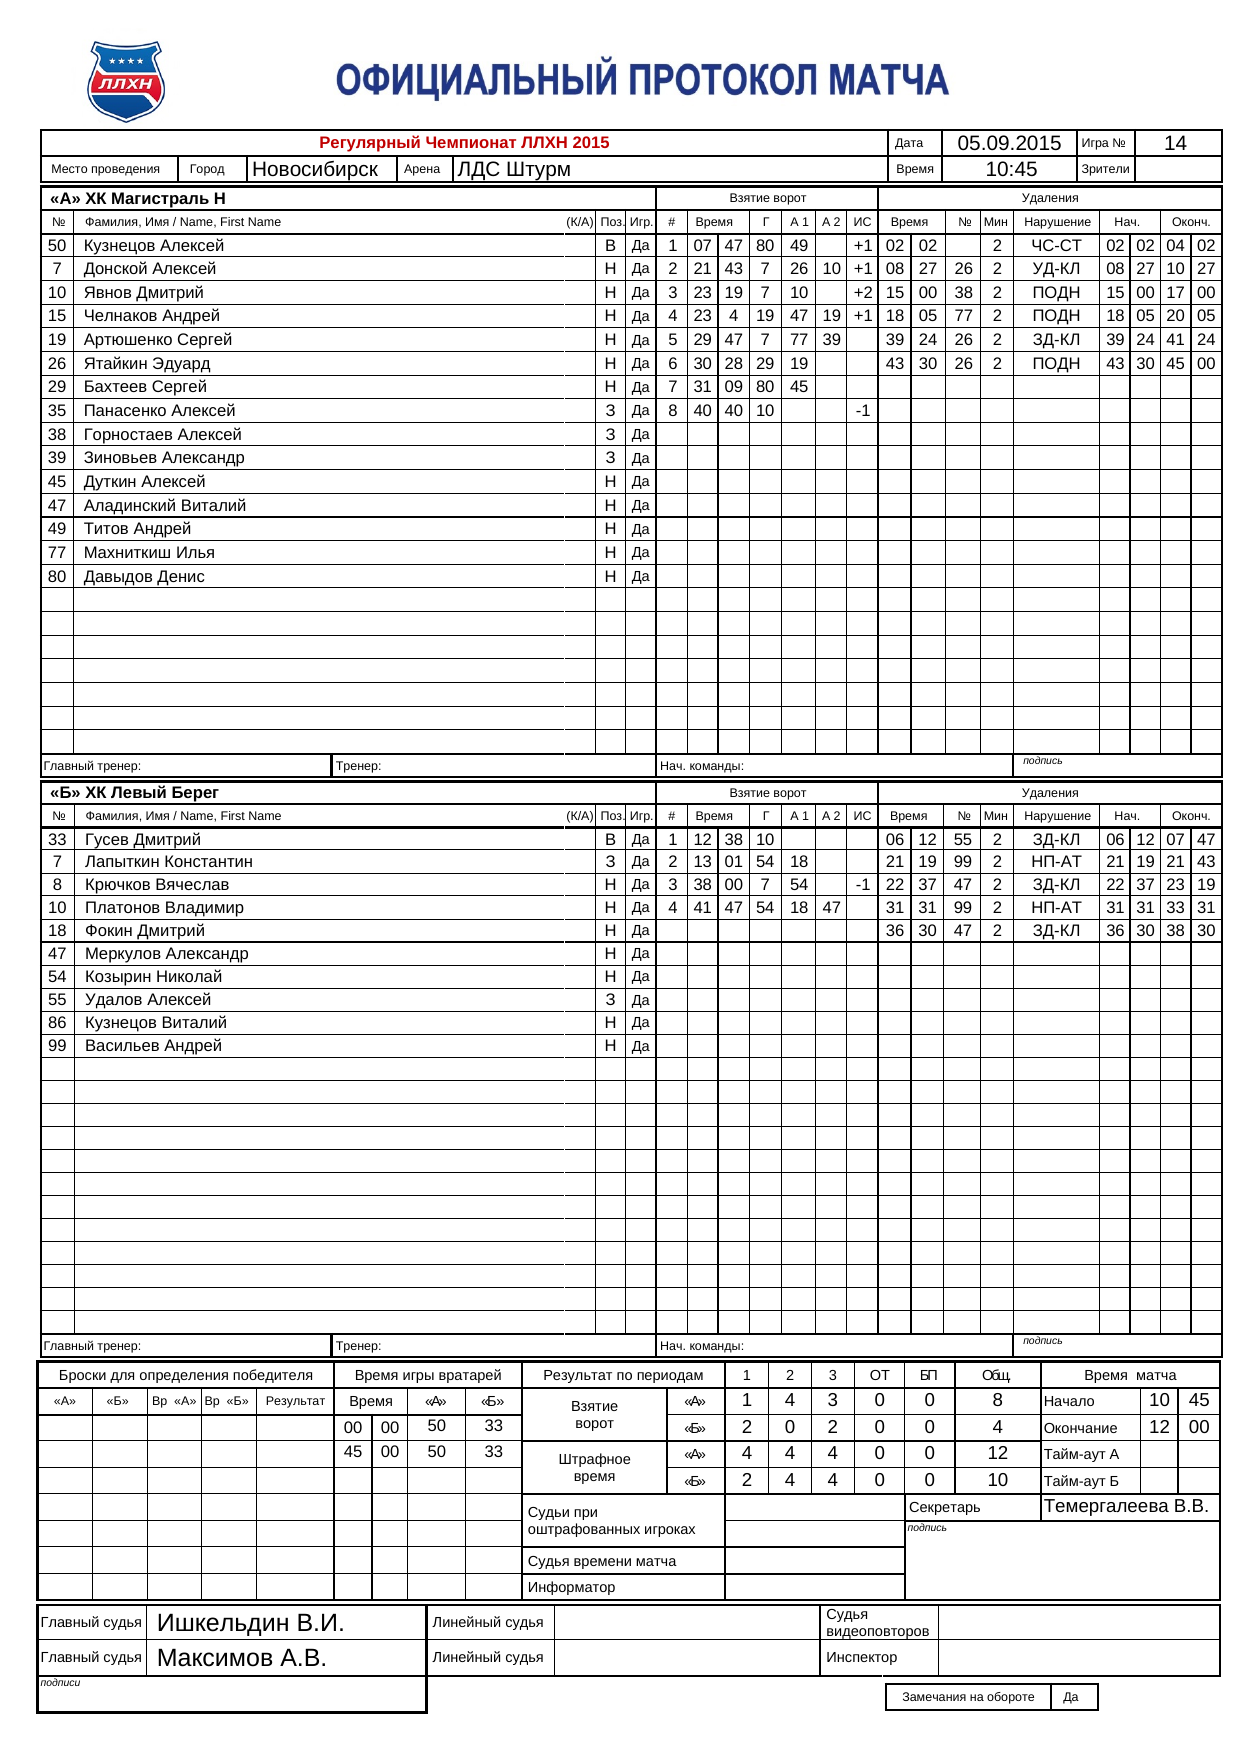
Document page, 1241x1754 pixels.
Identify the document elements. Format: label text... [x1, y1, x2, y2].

table_cell 33 [466, 1441, 521, 1467]
table_cell [1100, 565, 1129, 587]
table_cell [912, 1265, 943, 1287]
table_cell [912, 1127, 943, 1149]
table_cell [750, 1311, 781, 1333]
table_cell [879, 1311, 910, 1333]
table_cell [596, 1219, 625, 1241]
table_cell Новосибирск [248, 157, 396, 181]
table_cell Бахтеев Сергей [74, 376, 564, 398]
table_cell [688, 636, 717, 658]
table_cell Лапыткин Константин [75, 850, 564, 872]
table_cell [719, 470, 749, 493]
table_cell [879, 659, 910, 682]
table_cell [816, 423, 846, 445]
table_cell 30 [912, 352, 945, 374]
table_cell Нарушение [1014, 211, 1099, 233]
table_cell [1192, 423, 1221, 445]
table_cell Да [626, 1035, 655, 1057]
table_cell [719, 989, 749, 1011]
table_cell [981, 943, 1013, 964]
table_cell [1014, 989, 1099, 1011]
table_cell 31 [912, 896, 943, 918]
table_cell Город [179, 157, 246, 181]
table_cell 08 [1100, 257, 1129, 280]
table_cell З [596, 423, 625, 445]
table_cell [981, 1196, 1013, 1218]
table_cell 4 [769, 1442, 811, 1467]
table_cell 1 [657, 235, 687, 256]
table_cell [42, 636, 73, 658]
table_cell (К/А) [565, 211, 595, 233]
table_cell [879, 1127, 910, 1149]
table_cell ЛДС Штурм [454, 157, 887, 181]
table_cell 02 [912, 235, 945, 256]
table_cell ЗД-КЛ [1014, 920, 1099, 941]
table_cell Н [596, 470, 625, 493]
table_cell 31 [1192, 896, 1221, 918]
table_cell [1161, 636, 1190, 658]
table_cell Кузнецов Алексей [74, 235, 564, 256]
table_cell 40 [719, 399, 749, 422]
table_cell [626, 588, 655, 611]
table_cell [946, 565, 980, 587]
table_cell [626, 1058, 655, 1079]
table_cell [565, 1242, 595, 1264]
table_cell Крючков Вячеслав [75, 874, 564, 895]
table_cell [879, 1150, 910, 1172]
table_cell [847, 1219, 877, 1241]
table_cell [335, 1574, 371, 1599]
table_cell 39 [879, 328, 910, 351]
table_cell 0 [855, 1468, 904, 1493]
table_cell [466, 1574, 521, 1599]
table_cell [816, 612, 846, 634]
table_cell [565, 896, 595, 918]
table_cell [555, 1640, 819, 1675]
table_cell Г [750, 805, 781, 826]
table_cell [1014, 612, 1099, 634]
table_cell [719, 943, 749, 964]
table_cell [847, 1173, 877, 1195]
table_cell [1192, 1265, 1221, 1287]
table_cell 24 [1131, 328, 1160, 351]
table_cell [719, 1196, 749, 1218]
table_cell [1141, 1468, 1177, 1493]
table_cell [782, 659, 815, 682]
table_cell [719, 446, 749, 469]
table_cell [719, 636, 749, 658]
table_header Удаления [879, 188, 1221, 209]
table_cell [565, 235, 595, 256]
table_cell [847, 376, 877, 398]
table_cell [782, 612, 815, 634]
table_cell [981, 1104, 1013, 1126]
table_cell [1100, 636, 1129, 658]
table_cell [257, 1547, 333, 1573]
table_cell [879, 1104, 910, 1126]
table_cell [565, 565, 595, 587]
table_cell [1100, 966, 1129, 987]
table_cell [657, 1035, 687, 1057]
table_cell 0 [769, 1415, 811, 1440]
table_cell 37 [1131, 874, 1160, 895]
table_cell [879, 1035, 910, 1057]
table_cell [657, 1196, 687, 1218]
table_cell [981, 1012, 1013, 1033]
table_cell [719, 1219, 749, 1241]
table_cell [657, 612, 687, 634]
table_cell [981, 1173, 1013, 1195]
table_cell [946, 683, 980, 706]
table_cell [596, 1196, 625, 1218]
table_cell [912, 683, 945, 706]
table_cell [1131, 1081, 1160, 1103]
table_cell [74, 683, 564, 706]
table_cell [1131, 376, 1160, 398]
table_cell Секретарь [906, 1495, 1040, 1520]
table_cell [946, 730, 980, 753]
table_cell [782, 1288, 815, 1310]
table_cell [912, 1104, 943, 1126]
table_cell 10 [42, 281, 73, 303]
table_cell [657, 1127, 687, 1149]
table_cell [946, 612, 980, 634]
table_cell [981, 1081, 1013, 1103]
table_cell [657, 1173, 687, 1195]
table_cell 47 [42, 943, 74, 964]
table_cell 7 [750, 328, 781, 351]
table_cell [75, 1196, 564, 1218]
table_cell [565, 1104, 595, 1126]
table_cell 26 [782, 257, 815, 280]
table_cell «Б » [466, 1389, 521, 1413]
table_cell 39 [1100, 328, 1129, 351]
table_cell [879, 966, 910, 987]
table_header Взятие ворот [657, 783, 877, 803]
table_cell Н [596, 305, 625, 327]
table_cell Взятие ворот [523, 1389, 666, 1440]
table_cell [42, 707, 73, 729]
table_cell [981, 494, 1013, 516]
table_cell [42, 1219, 74, 1241]
table_cell [1014, 470, 1099, 493]
table_cell 50 [408, 1416, 465, 1440]
table_header Замечания на обороте [887, 1685, 1050, 1709]
table_cell [782, 829, 815, 849]
table_cell [944, 1127, 980, 1149]
table_cell [1100, 683, 1129, 706]
table_cell [750, 1150, 781, 1172]
table_cell [782, 494, 815, 516]
table_cell [981, 518, 1013, 540]
table_cell 18 [42, 920, 74, 941]
table_cell [565, 257, 595, 280]
table_cell [750, 1173, 781, 1195]
table_cell [726, 1548, 904, 1573]
table_cell [847, 588, 877, 611]
table_cell [202, 1574, 256, 1599]
table_cell «Б» [668, 1468, 724, 1493]
table_cell 09 [719, 376, 749, 398]
table_cell [816, 874, 846, 895]
table_cell 02 [1100, 235, 1129, 256]
table_cell [1014, 659, 1099, 682]
table_cell [1014, 1173, 1099, 1195]
table_cell 45 [335, 1441, 371, 1467]
table_cell [466, 1494, 521, 1520]
table_cell [946, 399, 980, 422]
table_cell [75, 1150, 564, 1172]
table_cell [816, 352, 846, 374]
table_cell 10 [750, 829, 781, 849]
table_cell [847, 423, 877, 445]
table_cell Аладинский Виталий [74, 494, 564, 516]
table_cell 19 [912, 850, 943, 872]
table_cell 2 [981, 257, 1013, 280]
table_cell № [944, 805, 980, 826]
table_cell Место проведения [42, 157, 177, 181]
table_cell [1192, 989, 1221, 1011]
table_cell [466, 1547, 521, 1573]
table_cell [981, 730, 1013, 753]
table_cell [1192, 1081, 1221, 1103]
table_cell [1100, 446, 1129, 469]
table_cell [1192, 1150, 1221, 1172]
table_cell [944, 1219, 980, 1241]
table_cell [912, 470, 945, 493]
table_cell [626, 1242, 655, 1264]
table_cell 77 [946, 305, 980, 327]
table_cell [719, 920, 749, 941]
table_cell Горностаев Алексей [74, 423, 564, 445]
table_cell 43 [1192, 850, 1221, 872]
table_cell 10 [750, 399, 781, 422]
table_cell [847, 1127, 877, 1149]
table_cell [719, 659, 749, 682]
table_cell [1014, 1196, 1099, 1218]
table_cell [946, 636, 980, 658]
table_cell [657, 966, 687, 987]
table_cell Тренер: [333, 1335, 655, 1356]
table_cell 05 [912, 305, 945, 327]
table_cell 39 [816, 328, 846, 351]
table_cell [1161, 494, 1190, 516]
table_cell 0 [905, 1415, 954, 1440]
table_cell [782, 541, 815, 564]
table_cell [719, 518, 749, 540]
table_cell [148, 1416, 201, 1440]
table_cell [688, 1173, 717, 1195]
table_cell [750, 446, 781, 469]
table_cell [75, 1081, 564, 1103]
table_cell [565, 1288, 595, 1310]
table_cell [1014, 1219, 1099, 1241]
table_cell [335, 1547, 371, 1573]
table_header Регулярный Чемпионат ЛЛХН 2015 [42, 131, 887, 155]
table_cell [816, 1104, 846, 1126]
table_cell 29 [688, 328, 717, 351]
table_cell [565, 518, 595, 540]
table_cell Максимов А.В. [147, 1640, 425, 1675]
table_cell Судья времени матча [523, 1548, 724, 1573]
table_cell Да [626, 966, 655, 987]
table_cell 7 [657, 376, 687, 398]
table_cell Да [626, 446, 655, 469]
table_cell [1161, 943, 1190, 964]
table_cell [944, 1035, 980, 1057]
table_cell [626, 1081, 655, 1103]
table_cell [596, 659, 625, 682]
table_cell 8 [42, 874, 74, 895]
table_cell 77 [782, 328, 815, 351]
table_cell [688, 659, 717, 682]
table_cell 24 [1192, 328, 1221, 351]
table_cell 39 [42, 446, 73, 469]
table_header 3 [812, 1363, 854, 1387]
table_cell Г [750, 211, 781, 233]
table_cell +1 [847, 235, 877, 256]
table_cell [1131, 1058, 1160, 1079]
table_cell [946, 707, 980, 729]
table_cell [1192, 1035, 1221, 1057]
table_cell [750, 541, 781, 564]
table_cell [1161, 446, 1190, 469]
table_cell 30 [1131, 920, 1160, 941]
table_cell [1131, 1242, 1160, 1264]
table_cell [816, 1081, 846, 1103]
table_cell [1014, 1081, 1099, 1103]
table_cell Судья видеоповторов [821, 1606, 938, 1639]
table_cell [1179, 1441, 1219, 1467]
table_cell [750, 989, 781, 1011]
table_cell [1161, 470, 1190, 493]
table_cell [726, 1495, 904, 1520]
table_cell [1161, 1127, 1190, 1149]
table_cell [688, 730, 717, 753]
table_cell 10 [782, 281, 815, 303]
table_cell [816, 1058, 846, 1079]
table_cell [42, 659, 73, 682]
table_cell [946, 446, 980, 469]
table_cell 19 [1131, 850, 1160, 872]
table_cell [912, 1196, 943, 1218]
table_cell 2 [981, 328, 1013, 351]
table_cell Линейный судья [428, 1640, 554, 1675]
table_cell [148, 1441, 201, 1467]
table_cell А 1 [782, 805, 815, 826]
table_cell Нач. [1100, 805, 1160, 826]
table_cell [93, 1468, 147, 1493]
table_cell [981, 707, 1013, 729]
table_cell [688, 1288, 717, 1310]
table_cell 10 [1161, 257, 1190, 280]
table_cell [42, 1311, 74, 1333]
table_cell 31 [879, 896, 910, 918]
table_cell [981, 376, 1013, 398]
table_cell [75, 1311, 564, 1333]
table_cell 8 [657, 399, 687, 422]
table_cell [565, 1311, 595, 1333]
table_cell Да [626, 541, 655, 564]
table_cell [257, 1468, 333, 1493]
table_cell 00 [1192, 281, 1221, 303]
table_cell [657, 1150, 687, 1172]
table_cell [1100, 1104, 1129, 1126]
table_cell [596, 1104, 625, 1126]
table_cell [93, 1574, 147, 1599]
table_cell 2 [812, 1415, 854, 1440]
table_header Время игры вратарей [335, 1363, 521, 1387]
table_cell [879, 943, 910, 964]
table_cell Да [626, 850, 655, 872]
table_cell [93, 1494, 147, 1520]
table_cell [1014, 541, 1099, 564]
table_cell [750, 1104, 781, 1126]
table_cell [782, 636, 815, 658]
table_cell Время [335, 1389, 407, 1413]
table_cell [555, 1606, 819, 1639]
table_cell Н [596, 376, 625, 398]
table_cell [847, 1058, 877, 1079]
table_cell Штрафное время [523, 1442, 666, 1493]
table_cell [1100, 1058, 1129, 1079]
table_cell 4 [657, 896, 687, 918]
table_cell [657, 1288, 687, 1310]
table_cell [847, 707, 877, 729]
table_cell [726, 1575, 904, 1599]
table_cell [39, 1416, 92, 1440]
table_cell [202, 1416, 256, 1440]
table_cell [847, 1242, 877, 1264]
table_cell [565, 683, 595, 706]
table_cell [688, 612, 717, 634]
table_cell 19 [750, 305, 781, 327]
table_cell [816, 1127, 846, 1149]
table_cell [816, 636, 846, 658]
table_cell Да [626, 1012, 655, 1033]
table_cell 1 [726, 1389, 768, 1413]
table_cell [596, 1081, 625, 1103]
table_cell [688, 683, 717, 706]
table_cell [879, 423, 910, 445]
table_cell 0 [905, 1389, 954, 1413]
table_cell 2 [981, 896, 1013, 918]
table_cell [879, 636, 910, 658]
table_cell Да [626, 920, 655, 941]
table_cell 47 [719, 235, 749, 256]
table_cell [657, 683, 687, 706]
table_cell 47 [42, 494, 73, 516]
table_cell +1 [847, 305, 877, 327]
table_cell [879, 541, 910, 564]
table_cell Да [626, 328, 655, 351]
table_cell [1179, 1468, 1219, 1493]
table_cell 36 [1100, 920, 1129, 941]
table_cell [981, 1265, 1013, 1287]
table_cell Меркулов Александр [75, 943, 564, 964]
table_cell [42, 1150, 74, 1172]
table_cell 2 [981, 874, 1013, 895]
table_cell [847, 565, 877, 587]
table_cell 12 [1131, 829, 1160, 849]
table_cell 1 [657, 829, 687, 849]
table_cell [1014, 494, 1099, 516]
table_cell 12 [956, 1442, 1040, 1467]
table_cell [719, 423, 749, 445]
table_cell [1131, 989, 1160, 1011]
table_cell 2 [657, 850, 687, 872]
table_cell [1014, 1012, 1099, 1033]
table_cell [257, 1574, 333, 1599]
table_cell Ишкельдин В.И. [147, 1606, 425, 1639]
table_cell [816, 1288, 846, 1310]
table_cell [626, 1265, 655, 1287]
table_cell [688, 1265, 717, 1287]
table_cell [719, 1012, 749, 1033]
table_cell [1161, 1288, 1190, 1310]
table_cell [1131, 565, 1160, 587]
table_cell ПОДН [1014, 352, 1099, 374]
table_cell Титов Андрей [74, 518, 564, 540]
table_cell 45 [1161, 352, 1190, 374]
table_cell [1131, 494, 1160, 516]
table_cell Да [626, 235, 655, 256]
table_cell 17 [1161, 281, 1190, 303]
table_cell [596, 1265, 625, 1287]
table_cell Ятайкин Эдуард [74, 352, 564, 374]
table_cell [750, 470, 781, 493]
table_cell подпись [1014, 755, 1221, 776]
table_cell 18 [782, 896, 815, 918]
table_cell 30 [912, 920, 943, 941]
table_cell [42, 588, 73, 611]
table_cell [944, 1173, 980, 1195]
table_cell 02 [1131, 235, 1160, 256]
table_cell [719, 730, 749, 753]
table_cell [688, 943, 717, 964]
table_cell Зиновьев Александр [74, 446, 564, 469]
table_cell 26 [946, 328, 980, 351]
table_cell 27 [1131, 257, 1160, 280]
table_cell [816, 470, 846, 493]
table_cell +2 [847, 281, 877, 303]
table_cell [1161, 1150, 1190, 1172]
table_cell [688, 1081, 717, 1103]
table_cell [1192, 1058, 1221, 1079]
table_cell 55 [42, 989, 74, 1011]
table_cell [912, 1035, 943, 1057]
table_cell [847, 1104, 877, 1126]
table_cell 7 [750, 257, 781, 280]
table_cell [39, 1494, 92, 1520]
table_cell [657, 1012, 687, 1033]
table_cell [373, 1574, 407, 1599]
table_cell Да [626, 257, 655, 280]
table_cell [1100, 1150, 1129, 1172]
table_cell [565, 943, 595, 964]
table_cell [750, 966, 781, 987]
table_cell [1161, 1012, 1190, 1033]
table_cell 47 [1192, 829, 1221, 849]
table_cell Да [626, 305, 655, 327]
table_cell [946, 235, 980, 256]
table_cell Темергалеева В.В. [1042, 1495, 1219, 1520]
table_cell [847, 494, 877, 516]
table_cell [782, 1058, 815, 1079]
table_cell [847, 920, 877, 941]
table_cell [946, 470, 980, 493]
table_cell [1161, 612, 1190, 634]
table_cell [688, 966, 717, 987]
table_cell 86 [42, 1012, 74, 1033]
table_cell [1100, 399, 1129, 422]
table_cell [1131, 707, 1160, 729]
table_cell [1131, 518, 1160, 540]
table_cell 12 [912, 829, 943, 849]
table_cell [944, 1104, 980, 1126]
table_cell [879, 1012, 910, 1033]
table_cell Информатор [523, 1575, 724, 1599]
table_cell [657, 1265, 687, 1287]
table_cell 47 [944, 874, 980, 895]
table_cell [626, 730, 655, 753]
table_cell [944, 1196, 980, 1218]
table_cell [1131, 1219, 1160, 1241]
table_header «Б» ХК Левый Берег [42, 783, 655, 803]
table_cell З [596, 446, 625, 469]
table_cell [719, 1173, 749, 1195]
table_cell Начало [1042, 1389, 1140, 1413]
table_cell [879, 399, 910, 422]
table_cell [719, 494, 749, 516]
table_cell [879, 730, 910, 753]
table_cell 38 [719, 829, 749, 849]
table_cell Игр. [626, 211, 655, 233]
table_cell [1100, 1127, 1129, 1149]
table_cell [750, 683, 781, 706]
table_cell [1161, 730, 1190, 753]
table_cell [782, 1035, 815, 1057]
table_cell [1131, 1311, 1160, 1333]
table_cell [657, 1242, 687, 1264]
table_cell [565, 989, 595, 1011]
table_cell Тренер: [333, 755, 655, 776]
table_cell 41 [688, 896, 717, 918]
table_cell 20 [1161, 305, 1190, 327]
table_cell [1131, 636, 1160, 658]
table_header 2 [769, 1363, 811, 1387]
table_cell Результат [257, 1389, 333, 1413]
table_cell Н [596, 565, 625, 587]
table_cell [1014, 730, 1099, 753]
table_cell [408, 1574, 465, 1599]
table_cell 19 [42, 328, 73, 351]
table_cell [1131, 966, 1160, 987]
table_cell [879, 1173, 910, 1195]
table_header «А» ХК Магистраль Н [42, 188, 655, 209]
table_cell [688, 920, 717, 941]
table_cell [1100, 1035, 1129, 1057]
table_cell 49 [42, 518, 73, 540]
table_cell [565, 829, 595, 849]
table_cell [626, 1104, 655, 1126]
table_cell [912, 565, 945, 587]
table_cell № [946, 211, 980, 233]
table_cell З [596, 989, 625, 1011]
table_cell [1014, 423, 1099, 445]
table_cell [596, 1127, 625, 1149]
table_cell [782, 989, 815, 1011]
table_cell [782, 399, 815, 422]
table_cell [202, 1521, 256, 1546]
table_cell [816, 1219, 846, 1241]
table_cell [202, 1468, 256, 1493]
table_header Общ. [956, 1363, 1040, 1387]
table_cell 6 [657, 352, 687, 374]
table_cell [816, 399, 846, 422]
table_cell [847, 446, 877, 469]
table_cell [1131, 1012, 1160, 1033]
table_cell [939, 1606, 1219, 1639]
table_cell [1192, 399, 1221, 422]
table_cell [688, 1035, 717, 1057]
table_cell [688, 518, 717, 540]
table_cell Н [596, 1035, 625, 1057]
table_cell [847, 1311, 877, 1333]
table_cell [1161, 423, 1190, 445]
table_cell [944, 1012, 980, 1033]
table_cell [688, 1242, 717, 1264]
table_cell Главный тренер: [42, 755, 330, 776]
table_cell [981, 1058, 1013, 1079]
table_cell [981, 966, 1013, 987]
table_cell [373, 1521, 407, 1546]
table_cell +1 [847, 257, 877, 280]
table_cell [816, 989, 846, 1011]
table_cell [688, 423, 717, 445]
table_cell 29 [750, 352, 781, 374]
table_cell [1100, 1173, 1129, 1195]
table_cell [408, 1521, 465, 1546]
table_cell 36 [879, 920, 910, 941]
table_cell [596, 730, 625, 753]
table_cell 19 [1192, 874, 1221, 895]
table_cell [944, 943, 980, 964]
table_cell [719, 1058, 749, 1079]
table_cell [719, 1035, 749, 1057]
table_cell [750, 612, 781, 634]
table_cell [596, 588, 625, 611]
table_cell 33 [466, 1416, 521, 1440]
table_cell Да [626, 896, 655, 918]
table_cell Мин [981, 211, 1013, 233]
table_cell [1192, 636, 1221, 658]
table_cell [75, 1242, 564, 1264]
table_cell [688, 1127, 717, 1149]
table_cell [719, 1081, 749, 1103]
table_cell Донской Алексей [74, 257, 564, 280]
table_cell [565, 1265, 595, 1287]
table_cell [1014, 1058, 1099, 1079]
table_cell [946, 376, 980, 398]
table_cell [257, 1494, 333, 1520]
table_cell А 2 [816, 211, 846, 233]
table_cell Фамилия, Имя / Name, First Name [74, 211, 565, 233]
table_cell [1014, 707, 1099, 729]
table_cell 22 [879, 874, 910, 895]
table_cell [750, 1196, 781, 1218]
table_cell [1014, 683, 1099, 706]
table_cell Н [596, 257, 625, 280]
table_cell Инспектор [821, 1640, 938, 1675]
table_cell [1131, 659, 1160, 682]
table_cell [1161, 1173, 1190, 1195]
table_cell [626, 1196, 655, 1218]
table_cell Н [596, 494, 625, 516]
table_cell [74, 588, 564, 611]
table_cell [565, 494, 595, 516]
table_cell [42, 1104, 74, 1126]
table_cell 80 [750, 235, 781, 256]
table_cell 13 [688, 850, 717, 872]
table_cell 19 [816, 305, 846, 327]
table_cell [981, 1242, 1013, 1264]
table_cell 31 [1100, 896, 1129, 918]
table_cell 21 [1161, 850, 1190, 872]
table_cell [373, 1468, 407, 1493]
table_cell 30 [1192, 920, 1221, 941]
table_cell [879, 683, 910, 706]
table_cell 77 [42, 541, 73, 564]
table_cell [981, 446, 1013, 469]
table_cell [1131, 943, 1160, 964]
table_cell [782, 518, 815, 540]
table_cell [39, 1574, 92, 1599]
table_cell «А» [668, 1442, 724, 1467]
table_cell [596, 1173, 625, 1195]
table_cell [688, 1311, 717, 1333]
table_cell [1192, 1196, 1221, 1218]
table_cell 22 [1100, 874, 1129, 895]
table_cell 06 [879, 829, 910, 849]
table_cell 38 [1161, 920, 1190, 941]
table_cell [879, 376, 910, 398]
table_cell Линейный судья [428, 1606, 554, 1639]
table_cell 15 [1100, 281, 1129, 303]
table_cell [657, 1081, 687, 1103]
table_cell [1192, 1242, 1221, 1264]
table_cell [912, 636, 945, 658]
table_cell 8 [956, 1389, 1040, 1413]
table_cell [816, 565, 846, 587]
table_cell [1014, 1311, 1099, 1333]
table_cell [981, 1150, 1013, 1172]
table_cell [816, 943, 846, 964]
table_cell [626, 1288, 655, 1310]
table_cell [981, 1311, 1013, 1333]
table_cell 00 [719, 874, 749, 895]
table_cell [912, 446, 945, 469]
table_cell [657, 423, 687, 445]
table_cell 43 [1100, 352, 1129, 374]
table_cell 54 [750, 850, 781, 872]
table_cell [944, 1265, 980, 1287]
table_cell 0 [855, 1442, 904, 1467]
table_cell 45 [782, 376, 815, 398]
table_cell [148, 1547, 201, 1573]
table_cell [657, 989, 687, 1011]
table_cell [912, 1219, 943, 1241]
table_cell [782, 470, 815, 493]
table_cell [879, 1196, 910, 1218]
table_cell [688, 1012, 717, 1033]
table_cell [750, 423, 781, 445]
table_cell [816, 1012, 846, 1033]
table_cell 18 [782, 850, 815, 872]
table_cell [1014, 1150, 1099, 1172]
table_cell подписи [39, 1677, 425, 1711]
table_cell [782, 1104, 815, 1126]
table_cell [1192, 683, 1221, 706]
table_cell 41 [1161, 328, 1190, 351]
table_cell [981, 565, 1013, 587]
table_cell Главный судья [39, 1606, 146, 1639]
table_cell [1100, 1012, 1129, 1033]
table_cell [42, 1173, 74, 1195]
table_header Дата [889, 131, 941, 155]
table_cell [750, 1035, 781, 1057]
table_cell [1161, 1058, 1190, 1079]
table_cell Главный тренер: [42, 1335, 330, 1356]
table_cell [1131, 588, 1160, 611]
table_cell [782, 1012, 815, 1033]
table_cell [148, 1494, 201, 1520]
table_cell [1100, 1219, 1129, 1241]
table_cell 2 [981, 920, 1013, 941]
table_cell Махниткиш Илья [74, 541, 564, 564]
table_cell [981, 541, 1013, 564]
table_cell [1161, 1035, 1190, 1057]
table_cell 27 [1192, 257, 1221, 280]
table_cell [1161, 1219, 1190, 1241]
table_cell [93, 1441, 147, 1467]
table_cell [1100, 1196, 1129, 1218]
table_cell [42, 1081, 74, 1103]
table_cell [148, 1574, 201, 1599]
table_cell [1100, 730, 1129, 753]
table_cell ЗД-КЛ [1014, 829, 1099, 849]
table_cell [816, 1265, 846, 1287]
table_cell [596, 707, 625, 729]
table_cell Кузнецов Виталий [75, 1012, 564, 1033]
table_cell [816, 707, 846, 729]
table_cell [74, 730, 564, 753]
table_cell [912, 423, 945, 445]
table_cell [1192, 446, 1221, 469]
table_cell [912, 1012, 943, 1033]
table_cell [1100, 1242, 1129, 1264]
table_cell [565, 352, 595, 374]
table_cell [565, 730, 595, 753]
table_cell [626, 707, 655, 729]
table_cell Нач. [1100, 211, 1160, 233]
table_cell [1161, 707, 1190, 729]
table_cell [750, 707, 781, 729]
table_cell [1100, 588, 1129, 611]
table_cell [1100, 989, 1129, 1011]
table_cell [750, 565, 781, 587]
table_cell [657, 588, 687, 611]
table_cell 49 [782, 235, 815, 256]
table_cell [1192, 1311, 1221, 1333]
table_cell 2 [981, 850, 1013, 872]
table_cell [657, 1058, 687, 1079]
table_cell 40 [688, 399, 717, 422]
table_cell [879, 707, 910, 729]
table_cell [1161, 1265, 1190, 1287]
table_cell [750, 1012, 781, 1033]
table_cell [688, 565, 717, 587]
table_cell [981, 470, 1013, 493]
table_cell [750, 494, 781, 516]
table_cell [565, 850, 595, 872]
table_cell 2 [726, 1468, 768, 1493]
table_cell [750, 943, 781, 964]
table_cell [1100, 943, 1129, 964]
table_cell 99 [42, 1035, 74, 1057]
table_cell [782, 943, 815, 964]
table_cell Зрители [1078, 157, 1134, 181]
table_cell [719, 565, 749, 587]
table_cell [750, 588, 781, 611]
table_cell [816, 541, 846, 564]
table_cell [719, 1127, 749, 1149]
table_cell 30 [688, 352, 717, 374]
table_cell [75, 1104, 564, 1126]
table_cell [719, 541, 749, 564]
table_cell [626, 1311, 655, 1333]
table_cell [879, 1265, 910, 1287]
table_cell 19 [719, 281, 749, 303]
table_cell [408, 1494, 465, 1520]
table_cell 00 [373, 1416, 407, 1440]
table_cell [1100, 494, 1129, 516]
table_cell Да [626, 399, 655, 422]
table_cell 2 [726, 1415, 768, 1440]
table_cell 7 [750, 874, 781, 895]
table_cell Судьи при оштрафованных игроках [523, 1495, 724, 1546]
table_cell [1161, 399, 1190, 422]
table_cell [847, 1035, 877, 1057]
table_cell [1192, 943, 1221, 964]
table_cell [912, 376, 945, 398]
table_cell [847, 470, 877, 493]
table_cell 4 [719, 305, 749, 327]
table_cell [816, 376, 846, 398]
table_cell [1192, 707, 1221, 729]
table_cell № [42, 805, 74, 826]
table_cell [816, 730, 846, 753]
table_cell [847, 636, 877, 658]
table_cell [847, 850, 877, 872]
table_cell [688, 1219, 717, 1241]
table_cell Н [596, 281, 625, 303]
table_cell Панасенко Алексей [74, 399, 564, 422]
table_cell 2 [981, 352, 1013, 374]
table_cell [782, 1265, 815, 1287]
table_cell Время [688, 805, 749, 826]
picture [5, 28, 1179, 129]
table_cell [626, 1150, 655, 1172]
table_cell [1161, 683, 1190, 706]
table_cell Главный судья [39, 1640, 146, 1675]
table_cell [782, 1150, 815, 1172]
table_cell [42, 612, 73, 634]
table_cell [912, 1173, 943, 1195]
table_cell ПОДН [1014, 305, 1099, 327]
table_cell Да [626, 943, 655, 964]
table_cell [1131, 541, 1160, 564]
table_cell [257, 1441, 333, 1467]
table_cell [657, 659, 687, 682]
table_cell [1161, 659, 1190, 682]
table_cell 7 [42, 850, 74, 872]
table_cell [1161, 376, 1190, 398]
table_cell [688, 1058, 717, 1079]
table_cell 00 [335, 1416, 371, 1440]
table_cell [1100, 518, 1129, 540]
table_cell [847, 518, 877, 540]
table_cell А 2 [816, 805, 846, 826]
table_cell Вр «А» [148, 1389, 201, 1413]
table_cell 38 [42, 423, 73, 445]
table_cell # [657, 211, 687, 233]
table_cell [946, 588, 980, 611]
table_cell [847, 829, 877, 849]
table_cell 7 [750, 281, 781, 303]
table_cell 33 [1161, 896, 1190, 918]
table_cell Васильев Андрей [75, 1035, 564, 1057]
table_cell [782, 1219, 815, 1241]
table_cell [719, 1265, 749, 1287]
table_cell [42, 1242, 74, 1264]
table_cell [1131, 423, 1160, 445]
table_cell [1161, 518, 1190, 540]
table_cell 18 [1100, 305, 1129, 327]
table_cell [596, 1150, 625, 1172]
table_cell [1100, 1311, 1129, 1333]
table_cell [1192, 588, 1221, 611]
table_cell Н [596, 896, 625, 918]
table_cell [202, 1494, 256, 1520]
table_cell Арена [398, 157, 452, 181]
table_cell Н [596, 518, 625, 540]
table_cell [688, 1150, 717, 1172]
table_cell [1014, 1265, 1099, 1287]
table_cell [816, 920, 846, 941]
table_cell [750, 1058, 781, 1079]
table_header 14 [1136, 131, 1221, 155]
table_cell [75, 1058, 564, 1079]
table_cell [596, 683, 625, 706]
table_cell [912, 612, 945, 634]
table_cell Вр «Б» [202, 1389, 256, 1413]
table_cell [750, 1265, 781, 1287]
table_cell [944, 1058, 980, 1079]
table_cell 99 [944, 850, 980, 872]
table_cell [39, 1547, 92, 1573]
table_cell [719, 588, 749, 611]
table_cell 10 [816, 257, 846, 280]
table_cell А 1 [782, 211, 815, 233]
table_cell Да [626, 494, 655, 516]
table_cell [657, 636, 687, 658]
table_cell 54 [750, 896, 781, 918]
table_cell [657, 518, 687, 540]
table_cell 54 [782, 874, 815, 895]
table_cell 45 [1179, 1389, 1219, 1413]
table_cell 35 [42, 399, 73, 422]
table_cell [981, 423, 1013, 445]
table_cell [750, 1127, 781, 1149]
table_cell [657, 730, 687, 753]
table_cell [879, 989, 910, 1011]
table_cell [944, 1081, 980, 1103]
table_header 1 [726, 1363, 768, 1387]
table_cell 2 [657, 257, 687, 280]
table_cell Да [626, 518, 655, 540]
table_cell 21 [879, 850, 910, 872]
table_cell [1192, 1219, 1221, 1241]
table_cell [74, 659, 564, 682]
table_cell [912, 966, 943, 987]
table_cell [373, 1547, 407, 1573]
table_cell [1161, 565, 1190, 587]
table_cell [1192, 1127, 1221, 1149]
table_cell [596, 1058, 625, 1079]
table_cell [816, 659, 846, 682]
table_cell 23 [688, 281, 717, 303]
table_cell [879, 1081, 910, 1103]
table_cell [1192, 1173, 1221, 1195]
table_cell [257, 1416, 333, 1440]
table_cell [981, 1127, 1013, 1149]
table_cell Дуткин Алексей [74, 470, 564, 493]
table_cell [847, 659, 877, 682]
table_cell Н [596, 1012, 625, 1033]
table_cell [1014, 399, 1099, 422]
table_cell [1014, 376, 1099, 398]
table_cell Оконч. [1161, 211, 1221, 233]
table_cell [912, 1288, 943, 1310]
table_cell [1014, 565, 1099, 587]
table_cell [750, 518, 781, 540]
table_cell [879, 494, 910, 516]
table_cell [879, 1242, 910, 1264]
table_cell [879, 446, 910, 469]
table_cell [1161, 1081, 1190, 1103]
table_cell [626, 636, 655, 658]
table_cell Да [626, 423, 655, 445]
table_cell [719, 1242, 749, 1264]
table_cell Нарушение [1014, 805, 1099, 826]
table_cell [657, 1104, 687, 1126]
table_cell [939, 1640, 1219, 1675]
table_cell [688, 1196, 717, 1218]
table_cell [816, 850, 846, 872]
table_cell [782, 966, 815, 987]
table_cell З [596, 850, 625, 872]
table_cell [1014, 966, 1099, 987]
table_cell 15 [879, 281, 910, 303]
table_cell ИС [847, 805, 877, 826]
table_cell [847, 943, 877, 964]
table_cell [1131, 1150, 1160, 1172]
table_cell [944, 1288, 980, 1310]
table_cell [1141, 1441, 1177, 1467]
table_cell [688, 588, 717, 611]
table_cell [750, 1081, 781, 1103]
table_cell [1014, 588, 1099, 611]
table_cell ЗД-КЛ [1014, 328, 1099, 351]
table_cell [626, 612, 655, 634]
table_cell [1099, 1682, 1220, 1711]
table_cell [816, 1173, 846, 1195]
table_cell [1100, 541, 1129, 564]
table_cell [847, 1081, 877, 1103]
table_cell [782, 920, 815, 941]
table_cell [688, 541, 717, 564]
table_cell [1014, 1127, 1099, 1149]
table_cell [847, 612, 877, 634]
table_cell 80 [750, 376, 781, 398]
table_cell [1192, 612, 1221, 634]
table_cell [816, 683, 846, 706]
table_cell [750, 730, 781, 753]
table_cell [657, 470, 687, 493]
table_cell 23 [1161, 874, 1190, 895]
table_cell [1014, 1288, 1099, 1310]
table_cell [688, 707, 717, 729]
table_cell № [42, 211, 73, 233]
table_cell Поз. [596, 805, 625, 826]
table_cell [688, 470, 717, 493]
table_cell [944, 1150, 980, 1172]
table_cell Время [889, 157, 941, 181]
table_cell ИС [847, 211, 877, 233]
table_cell [93, 1547, 147, 1573]
table_cell 12 [1141, 1415, 1177, 1440]
table_cell [657, 541, 687, 564]
table_cell [946, 494, 980, 516]
table_header Игра № [1078, 131, 1134, 155]
table_cell 21 [1100, 850, 1129, 872]
table_cell [42, 1127, 74, 1149]
table_cell [847, 328, 877, 351]
table_cell [847, 541, 877, 564]
table_cell [879, 1219, 910, 1241]
table_cell [847, 1012, 877, 1033]
table_cell [657, 707, 687, 729]
table_cell [1100, 376, 1129, 398]
table_cell 29 [42, 376, 73, 398]
table_cell [565, 1219, 595, 1241]
table_cell [75, 1288, 564, 1310]
table_cell [782, 707, 815, 729]
table_cell [944, 989, 980, 1011]
table_cell [847, 730, 877, 753]
table_cell 47 [719, 896, 749, 918]
table_cell [565, 1058, 595, 1079]
table_cell [565, 920, 595, 941]
table_cell [912, 730, 945, 753]
table_cell 43 [719, 257, 749, 280]
table_cell [1192, 1104, 1221, 1126]
table_cell [1131, 1288, 1160, 1310]
table_cell [782, 423, 815, 445]
table_cell Поз. [596, 211, 625, 233]
table_cell [847, 896, 877, 918]
table_cell ЧС-СТ [1014, 235, 1099, 256]
table_cell Время [688, 211, 749, 233]
table_cell [816, 235, 846, 256]
table_cell [626, 683, 655, 706]
table_cell [565, 376, 595, 398]
table_cell Да [626, 352, 655, 374]
table_cell [981, 1035, 1013, 1057]
table_cell [879, 612, 910, 634]
table_cell [688, 494, 717, 516]
table_cell НП-АТ [1014, 850, 1099, 872]
table_cell [1192, 1288, 1221, 1310]
table_cell [750, 1219, 781, 1241]
table_cell -1 [847, 874, 877, 895]
table_cell [912, 659, 945, 682]
table_cell 04 [1161, 235, 1190, 256]
table_cell [688, 989, 717, 1011]
table_cell [1192, 541, 1221, 564]
table_cell 07 [1161, 829, 1190, 849]
table_cell [1014, 1104, 1099, 1126]
table_cell Нач. команды: [657, 1335, 1012, 1356]
table_cell [565, 659, 595, 682]
table_cell [750, 659, 781, 682]
table_cell 06 [1100, 829, 1129, 849]
table_cell [944, 966, 980, 987]
table_cell 4 [956, 1415, 1040, 1440]
table_cell [1161, 966, 1190, 987]
table_cell [1100, 1288, 1129, 1310]
table_cell [1100, 1265, 1129, 1287]
table_cell [466, 1468, 521, 1493]
table_cell [466, 1521, 521, 1546]
table_cell 24 [912, 328, 945, 351]
table_cell [565, 588, 595, 611]
table_cell 47 [816, 896, 846, 918]
table_cell [565, 399, 595, 422]
table_cell [565, 966, 595, 987]
table_cell [719, 1288, 749, 1310]
table_cell Время [879, 211, 945, 233]
table_header Да [1052, 1685, 1097, 1709]
table_cell [719, 1104, 749, 1126]
table_cell 10 [42, 896, 74, 918]
table_cell [719, 1150, 749, 1172]
table_cell Н [596, 920, 625, 941]
table_cell [596, 636, 625, 658]
table_cell 4 [812, 1468, 854, 1493]
table_cell Да [626, 874, 655, 895]
table_cell Да [626, 565, 655, 587]
table_cell 47 [782, 305, 815, 327]
table_cell 4 [812, 1442, 854, 1467]
table_cell 30 [1131, 352, 1160, 374]
table_cell [565, 1081, 595, 1103]
table_cell ЗД-КЛ [1014, 874, 1099, 895]
table_cell [1100, 707, 1129, 729]
table_cell Да [626, 376, 655, 398]
table_cell 45 [42, 470, 73, 493]
table_cell 4 [769, 1389, 811, 1413]
table_cell 47 [944, 920, 980, 941]
table_cell [981, 683, 1013, 706]
table_cell Мин [981, 805, 1013, 826]
table_cell [816, 281, 846, 303]
table_cell 10:45 [943, 157, 1076, 181]
table_cell [782, 1196, 815, 1218]
table_cell [257, 1521, 333, 1546]
table_cell Платонов Владимир [75, 896, 564, 918]
table_cell [565, 423, 595, 445]
table_cell 31 [688, 376, 717, 398]
table_cell [816, 588, 846, 611]
table_cell [782, 565, 815, 587]
table_cell [883, 1677, 1220, 1681]
table_cell [847, 1150, 877, 1172]
table_cell [847, 966, 877, 987]
table_cell [1014, 1242, 1099, 1264]
table_cell [912, 399, 945, 422]
table_cell [596, 1242, 625, 1264]
table_cell [879, 588, 910, 611]
table_cell [657, 565, 687, 587]
table_cell [626, 1219, 655, 1241]
table_cell [782, 730, 815, 753]
table_cell [1131, 1104, 1160, 1126]
table_cell «Б» [668, 1415, 724, 1440]
table_cell [847, 1265, 877, 1287]
table_cell [879, 1288, 910, 1310]
table_cell Н [596, 943, 625, 964]
table_cell [816, 446, 846, 469]
table_cell [42, 683, 73, 706]
table_cell [1161, 588, 1190, 611]
table_cell [912, 494, 945, 516]
table_cell [879, 470, 910, 493]
table_cell [981, 612, 1013, 634]
table_cell [565, 1012, 595, 1033]
table_cell 4 [726, 1442, 768, 1467]
table_cell [847, 352, 877, 374]
table_cell 5 [657, 328, 687, 351]
table_cell [596, 1311, 625, 1333]
table_cell [981, 588, 1013, 611]
table_cell [1131, 446, 1160, 469]
table_cell [847, 683, 877, 706]
table_cell 05 [1131, 305, 1160, 327]
table_cell [1131, 1265, 1160, 1287]
table_cell Артюшенко Сергей [74, 328, 564, 351]
table_cell 3 [657, 281, 687, 303]
table_cell [626, 1173, 655, 1195]
table_cell [657, 446, 687, 469]
table_cell Н [596, 874, 625, 895]
table_cell [816, 1035, 846, 1057]
table_cell [148, 1468, 201, 1493]
table_cell 26 [946, 352, 980, 374]
table_cell [782, 1173, 815, 1195]
table_cell 10 [1141, 1389, 1177, 1413]
table_cell [879, 518, 910, 540]
table_cell [39, 1441, 92, 1467]
table_cell [1192, 518, 1221, 540]
table_cell 26 [42, 352, 73, 374]
table_cell [565, 1035, 595, 1057]
table_cell 0 [855, 1415, 904, 1440]
table_cell [75, 1265, 564, 1287]
table_cell 19 [782, 352, 815, 374]
table_cell [912, 943, 943, 964]
table_cell 38 [688, 874, 717, 895]
table_cell 2 [981, 829, 1013, 849]
table_cell [657, 1219, 687, 1241]
table_cell 23 [688, 305, 717, 327]
table_cell [719, 683, 749, 706]
table_cell 50 [42, 235, 73, 256]
table_cell 0 [905, 1442, 954, 1467]
table_cell [1131, 1035, 1160, 1057]
table_cell -1 [847, 399, 877, 422]
table_cell [816, 1311, 846, 1333]
table_cell [1192, 730, 1221, 753]
table_cell [946, 659, 980, 682]
table_cell [565, 636, 595, 658]
table_cell [148, 1521, 201, 1546]
table_cell Фамилия, Имя / Name, First Name [75, 805, 565, 826]
table_cell [912, 1242, 943, 1264]
table_cell [1131, 1196, 1160, 1218]
table_cell [565, 874, 595, 895]
table_cell [1100, 423, 1129, 445]
table_cell [565, 328, 595, 351]
table_cell [202, 1547, 256, 1573]
table_cell 15 [42, 305, 73, 327]
table_cell [75, 1173, 564, 1195]
table_cell [816, 1150, 846, 1172]
table_header 05.09.2015 [943, 131, 1076, 155]
table_cell [912, 1058, 943, 1079]
table_cell [1131, 612, 1160, 634]
table_cell [1014, 1035, 1099, 1057]
table_cell [1014, 446, 1099, 469]
table_cell [1192, 376, 1221, 398]
table_cell [946, 423, 980, 445]
table_cell [1131, 1173, 1160, 1195]
table_cell «Б» [93, 1389, 147, 1413]
table_cell Удалов Алексей [75, 989, 564, 1011]
table_cell Нач. команды: [657, 755, 1012, 776]
table_cell [750, 1288, 781, 1310]
table_cell [335, 1494, 371, 1520]
table_cell подпись [906, 1522, 1219, 1599]
table_cell [1100, 612, 1129, 634]
table_cell [565, 470, 595, 493]
table_cell [42, 1265, 74, 1287]
table_cell [39, 1468, 92, 1493]
table_cell [981, 989, 1013, 1011]
table_cell [1192, 1012, 1221, 1033]
table_cell [944, 1311, 980, 1333]
table_cell З [596, 399, 625, 422]
table_cell [1192, 565, 1221, 587]
table_cell [1192, 659, 1221, 682]
table_cell 2 [981, 305, 1013, 327]
table_cell [408, 1468, 465, 1493]
table_cell [93, 1521, 147, 1546]
table_cell [74, 636, 564, 658]
table_cell [847, 989, 877, 1011]
table_cell [946, 518, 980, 540]
table_cell [847, 1288, 877, 1310]
table_cell Н [596, 352, 625, 374]
table_cell [912, 588, 945, 611]
table_cell 26 [946, 257, 980, 280]
table_cell [981, 636, 1013, 658]
table_cell УД-КЛ [1014, 257, 1099, 280]
table_cell [782, 446, 815, 469]
table_cell [981, 399, 1013, 422]
table_cell [75, 1219, 564, 1241]
table_cell [816, 494, 846, 516]
table_cell [335, 1521, 371, 1546]
table_cell [657, 920, 687, 941]
table_cell подпись [1014, 1335, 1221, 1356]
table_cell 05 [1192, 305, 1221, 327]
table_cell 00 [373, 1441, 407, 1467]
table_cell 37 [912, 874, 943, 895]
table_cell 43 [879, 352, 910, 374]
table_cell [565, 1173, 595, 1195]
table_cell [202, 1441, 256, 1467]
table_cell Да [626, 281, 655, 303]
table_cell Да [626, 470, 655, 493]
table_cell [657, 1311, 687, 1333]
table_cell 07 [688, 235, 717, 256]
table_cell [750, 636, 781, 658]
table_cell [657, 494, 687, 516]
table_cell [1161, 1242, 1190, 1264]
table_cell В [596, 829, 625, 849]
table_cell Да [626, 829, 655, 849]
table_cell [719, 966, 749, 987]
table_cell [373, 1494, 407, 1520]
table_header Броски для определения победителя [39, 1363, 333, 1387]
table_cell [626, 1127, 655, 1149]
table_cell [1014, 518, 1099, 540]
table_cell Да [626, 989, 655, 1011]
table_cell Н [596, 541, 625, 564]
table_cell [981, 1219, 1013, 1241]
table_cell [408, 1547, 465, 1573]
table_cell [1131, 730, 1160, 753]
table_cell 31 [1131, 896, 1160, 918]
table_cell ПОДН [1014, 281, 1099, 303]
table_cell НП-АТ [1014, 896, 1099, 918]
table_cell [719, 612, 749, 634]
table_cell [912, 989, 943, 1011]
table_cell [981, 1288, 1013, 1310]
table_cell [565, 281, 595, 303]
table_cell Давыдов Денис [74, 565, 564, 587]
table_cell [565, 446, 595, 469]
table_cell 0 [855, 1389, 904, 1413]
table_cell Игр. [626, 805, 655, 826]
table_cell Время [879, 805, 943, 826]
table_cell [42, 1288, 74, 1310]
table_cell [1161, 989, 1190, 1011]
table_cell 10 [956, 1468, 1040, 1493]
table_cell 0 [905, 1468, 954, 1493]
table_header Удаления [879, 783, 1221, 803]
table_cell 55 [944, 829, 980, 849]
table_cell [782, 1127, 815, 1149]
table_cell [1100, 1081, 1129, 1103]
table_cell [1161, 1196, 1190, 1218]
table_cell [816, 966, 846, 987]
table_cell # [657, 805, 687, 826]
table_cell [1192, 494, 1221, 516]
table_cell Оконч. [1161, 805, 1221, 826]
table_header БП [905, 1363, 954, 1387]
table_cell 50 [408, 1441, 465, 1467]
table_cell 4 [769, 1468, 811, 1493]
table_cell [782, 1081, 815, 1103]
table_cell [719, 1311, 749, 1333]
table_cell [565, 541, 595, 564]
table_cell [912, 707, 945, 729]
table_cell 00 [1179, 1415, 1219, 1440]
table_cell Н [596, 966, 625, 987]
table_cell «А» [668, 1389, 724, 1413]
table_cell [782, 683, 815, 706]
table_cell [912, 518, 945, 540]
table_cell [1014, 943, 1099, 964]
table_cell Явнов Дмитрий [74, 281, 564, 303]
table_cell [565, 305, 595, 327]
table_cell [39, 1521, 92, 1546]
table_cell 02 [1192, 235, 1221, 256]
table_header Результат по периодам [523, 1363, 724, 1387]
table_cell [1100, 659, 1129, 682]
table_cell [750, 920, 781, 941]
table_cell Окончание [1042, 1415, 1140, 1440]
table_cell 2 [981, 281, 1013, 303]
table_cell [1192, 966, 1221, 987]
table_cell 47 [719, 328, 749, 351]
table_cell [565, 1196, 595, 1218]
table_cell Тайм-аут А [1042, 1441, 1140, 1467]
table_cell [912, 1150, 943, 1172]
table_cell 18 [879, 305, 910, 327]
table_cell 38 [946, 281, 980, 303]
table_cell [75, 1127, 564, 1149]
table_cell [1192, 470, 1221, 493]
table_cell «А» [39, 1389, 92, 1413]
table_cell 54 [42, 966, 74, 987]
table_cell [626, 659, 655, 682]
table_cell «А» [408, 1389, 465, 1413]
table_cell 2 [981, 235, 1013, 256]
table_cell В [596, 235, 625, 256]
table_cell [1014, 636, 1099, 658]
table_cell [1161, 1311, 1190, 1333]
table_cell [596, 1288, 625, 1310]
table_header ОТ [855, 1363, 904, 1387]
table_cell [816, 518, 846, 540]
table_cell Тайм-аут Б [1042, 1468, 1140, 1493]
table_cell Челнаков Андрей [74, 305, 564, 327]
table_cell [74, 707, 564, 729]
table_cell [688, 1104, 717, 1126]
table_cell 08 [879, 257, 910, 280]
table_cell [912, 1081, 943, 1103]
table_cell 28 [719, 352, 749, 374]
table_cell [1100, 470, 1129, 493]
table_cell [981, 659, 1013, 682]
table_cell 33 [42, 829, 74, 849]
table_cell 00 [1192, 352, 1221, 374]
table_cell [688, 446, 717, 469]
table_cell [335, 1468, 371, 1493]
table_cell [1131, 399, 1160, 422]
table_cell 80 [42, 565, 73, 587]
table_cell [42, 730, 73, 753]
table_cell [816, 829, 846, 849]
table_cell [565, 1150, 595, 1172]
table_cell 7 [42, 257, 73, 280]
table_cell [944, 1242, 980, 1264]
table_cell [565, 707, 595, 729]
table_cell 00 [1131, 281, 1160, 303]
table_cell 12 [688, 829, 717, 849]
table_cell [750, 1242, 781, 1264]
table_cell [1131, 683, 1160, 706]
table_cell [719, 707, 749, 729]
table_cell [1131, 1127, 1160, 1149]
table_cell [42, 1058, 74, 1079]
table_cell [1136, 157, 1221, 181]
table_cell Фокин Дмитрий [75, 920, 564, 941]
table_cell (К/А) [565, 805, 595, 826]
table_cell [782, 1311, 815, 1333]
table_cell 21 [688, 257, 717, 280]
table_cell [782, 1242, 815, 1264]
table_cell [42, 1196, 74, 1218]
table_cell [596, 612, 625, 634]
table_cell [847, 1196, 877, 1218]
table_cell [93, 1416, 147, 1440]
table_cell [726, 1521, 904, 1546]
table_cell Гусев Дмитрий [75, 829, 564, 849]
table_cell 99 [944, 896, 980, 918]
table_cell [565, 1127, 595, 1149]
table_cell [74, 612, 564, 634]
table_cell [816, 1242, 846, 1264]
table_cell [1161, 1104, 1190, 1126]
table_cell 00 [912, 281, 945, 303]
table_cell [879, 565, 910, 587]
table_header Время матча [1042, 1363, 1219, 1387]
table_cell 01 [719, 850, 749, 872]
table_cell [912, 541, 945, 564]
table_cell [946, 541, 980, 564]
table_cell 3 [812, 1389, 854, 1413]
table_cell Н [596, 328, 625, 351]
table_cell [657, 943, 687, 964]
table_cell [428, 1677, 882, 1711]
table_cell [565, 612, 595, 634]
table_cell [912, 1311, 943, 1333]
table_cell 4 [657, 305, 687, 327]
table_cell [1131, 470, 1160, 493]
table_cell 02 [879, 235, 910, 256]
table_cell [879, 1058, 910, 1079]
table_header Взятие ворот [657, 188, 877, 209]
table_cell 3 [657, 874, 687, 895]
table_cell [1161, 541, 1190, 564]
table_cell [816, 1196, 846, 1218]
table_cell [782, 588, 815, 611]
table_cell 27 [912, 257, 945, 280]
table_cell Козырин Николай [75, 966, 564, 987]
